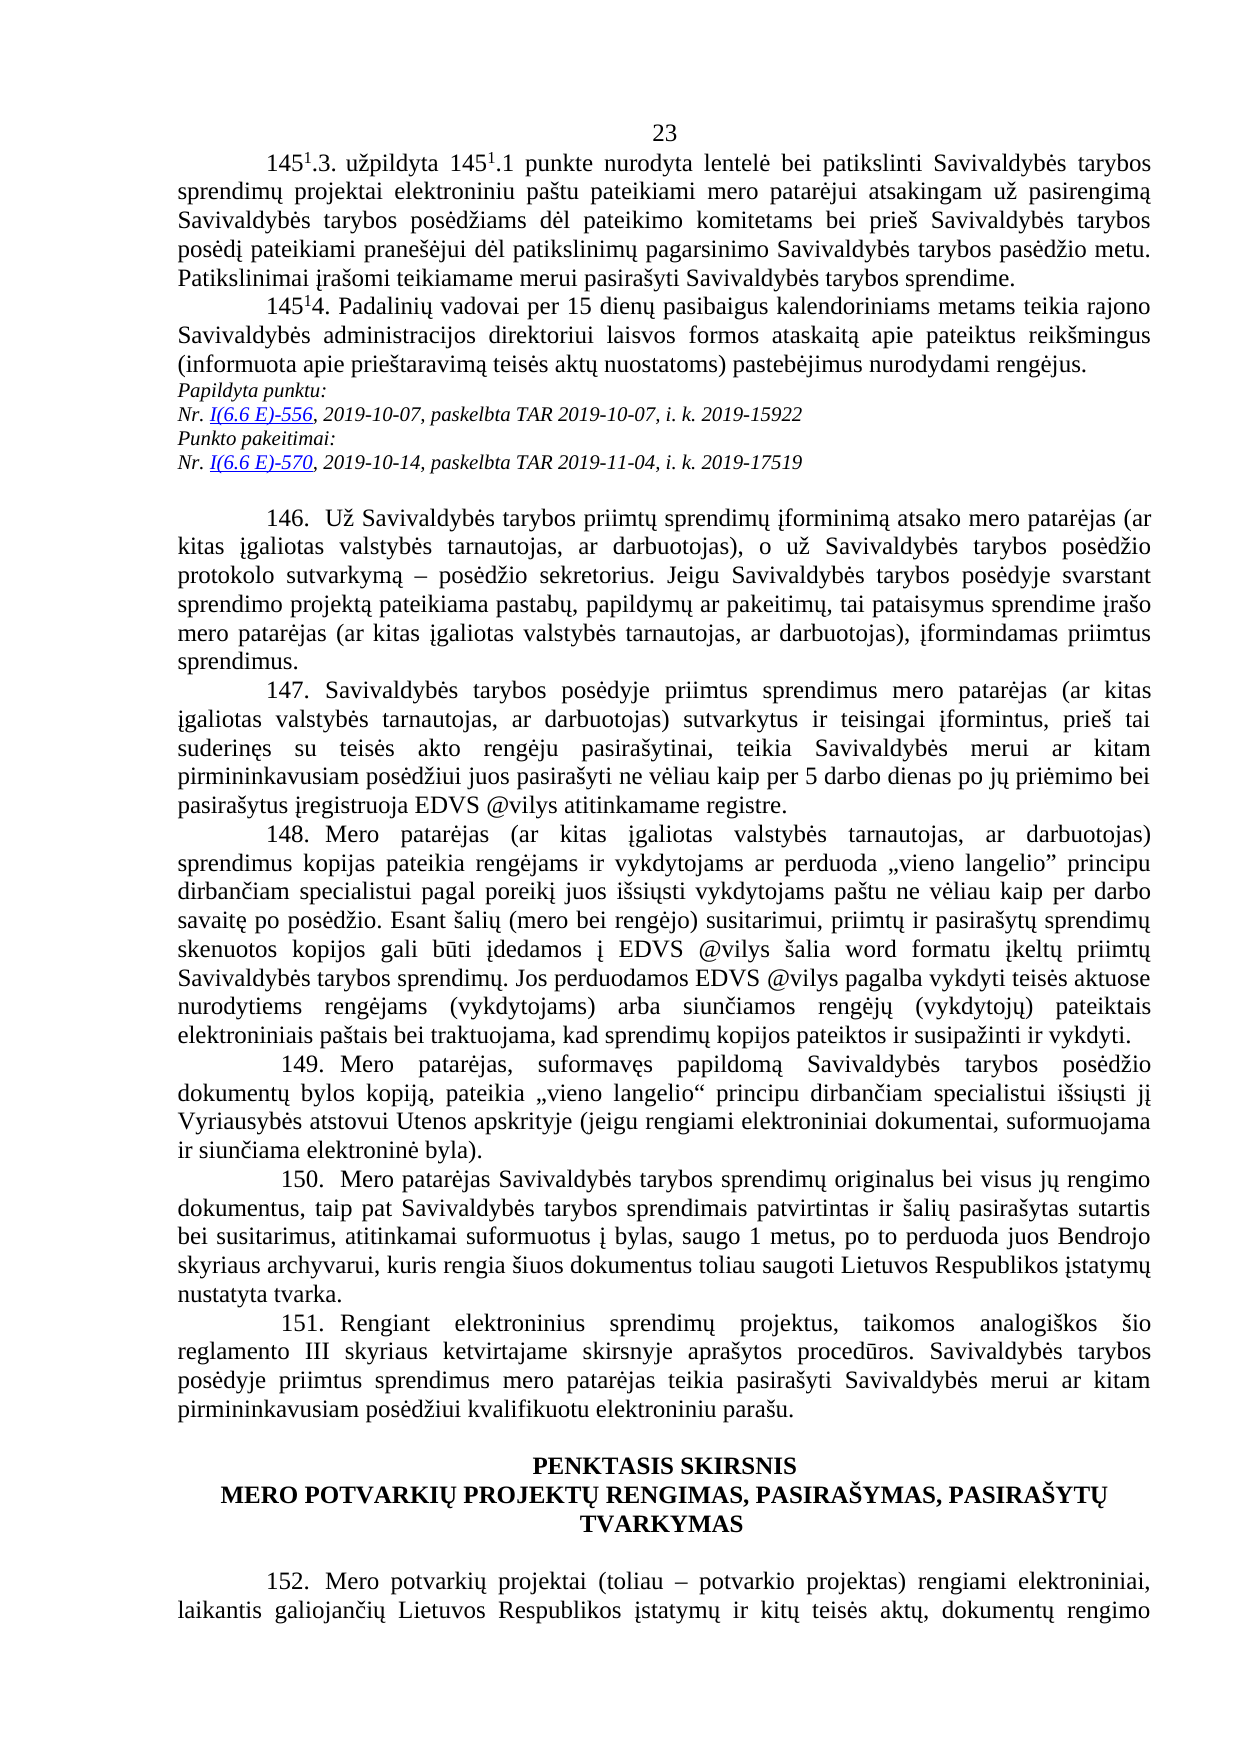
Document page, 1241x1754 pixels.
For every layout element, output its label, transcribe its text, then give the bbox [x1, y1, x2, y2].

text Nr. I(6.6 E)-570, 2019-10-14, paskelbta TAR 2019-11-04, i. k. 2019-17519 [177, 450, 1152, 474]
text 149. Mero patarėjas, suformavęs papildomą Savivaldybės tarybos posėdžio dokumentų bylos kopiją, pateikia „vieno langelio“ principu dirbančiam specialistui išsiųsti jį Vyriausybės atstovui Utenos apskrityje (jeigu rengiami elektroniniai dokumentai, suformuojama ir siunčiama elektroninė byla). [177, 1049, 1152, 1164]
text MERO POTVARKIŲ PROJEKTŲ RENGIMAS, PASIRAŠYMAS, PASIRAŠYTŲ TVARKYMAS [177, 1480, 1152, 1538]
text Papildyta punktu: [177, 378, 1152, 402]
text Punkto pakeitimai: [177, 426, 1152, 450]
text 1451.3. užpildyta 1451.1 punkte nurodyta lentelė bei patikslinti Savivaldybės tarybos sprendimų projektai elektroniniu paštu pateikiami mero patarėjui atsakingam už pasirengimą Savivaldybės tarybos posėdžiams dėl pateikimo komitetams bei prieš Savivaldybės tarybos posėdį pateikiami pranešėjui dėl patikslinimų pagarsinimo Savivaldybės tarybos pasėdžio metu. Patikslinimai įrašomi teikiamame merui pasirašyti Savivaldybės tarybos sprendime. [177, 148, 1152, 291]
text 148. Mero patarėjas (ar kitas įgaliotas valstybės tarnautojas, ar darbuotojas) sprendimus kopijas pateikia rengėjams ir vykdytojams ar perduoda „vieno langelio” principu dirbančiam specialistui pagal poreikį juos išsiųsti vykdytojams paštu ne vėliau kaip per darbo savaitę po posėdžio. Esant šalių (mero bei rengėjo) susitarimui, priimtų ir pasirašytų sprendimų skenuotos kopijos gali būti įdedamos į EDVS @vilys šalia word formatu įkeltų priimtų Savivaldybės tarybos sprendimų. Jos perduodamos EDVS @vilys pagalba vykdyti teisės aktuose nurodytiems rengėjams (vykdytojams) arba siunčiamos rengėjų (vykdytojų) pateiktais elektroniniais paštais bei traktuojama, kad sprendimų kopijos pateiktos ir susipažinti ir vykdyti. [177, 819, 1152, 1049]
text PENKTASIS SKIRSNIS [177, 1451, 1152, 1480]
text 14514. Padalinių vadovai per 15 dienų pasibaigus kalendoriniams metams teikia rajono Savivaldybės administracijos direktoriui laisvos formos ataskaitą apie pateiktus reikšmingus (informuota apie prieštaravimą teisės aktų nuostatoms) pastebėjimus nurodydami rengėjus. [177, 291, 1152, 378]
text Nr. I(6.6 E)-556, 2019-10-07, paskelbta TAR 2019-10-07, i. k. 2019-15922 [177, 402, 1152, 426]
text 152. Mero potvarkių projektai (toliau – potvarkio projektas) rengiami elektroniniai, laikantis galiojančių Lietuvos Respublikos įstatymų ir kitų teisės aktų, dokumentų rengimo [177, 1566, 1152, 1624]
text 146. Už Savivaldybės tarybos priimtų sprendimų įforminimą atsako mero patarėjas (ar kitas įgaliotas valstybės tarnautojas, ar darbuotojas), o už Savivaldybės tarybos posėdžio protokolo sutvarkymą – posėdžio sekretorius. Jeigu Savivaldybės tarybos posėdyje svarstant sprendimo projektą pateikiama pastabų, papildymų ar pakeitimų, tai pataisymus sprendime įrašo mero patarėjas (ar kitas įgaliotas valstybės tarnautojas, ar darbuotojas), įformindamas priimtus sprendimus. [177, 503, 1152, 675]
text 147. Savivaldybės tarybos posėdyje priimtus sprendimus mero patarėjas (ar kitas įgaliotas valstybės tarnautojas, ar darbuotojas) sutvarkytus ir teisingai įformintus, prieš tai suderinęs su teisės akto rengėju pasirašytinai, teikia Savivaldybės merui ar kitam pirmininkavusiam posėdžiui juos pasirašyti ne vėliau kaip per 5 darbo dienas po jų priėmimo bei pasirašytus įregistruoja EDVS @vilys atitinkamame registre. [177, 675, 1152, 819]
text 151. Rengiant elektroninius sprendimų projektus, taikomos analogiškos šio reglamento III skyriaus ketvirtajame skirsnyje aprašytos procedūros. Savivaldybės tarybos posėdyje priimtus sprendimus mero patarėjas teikia pasirašyti Savivaldybės merui ar kitam pirmininkavusiam posėdžiui kvalifikuotu elektroniniu parašu. [177, 1308, 1152, 1423]
text 150. Mero patarėjas Savivaldybės tarybos sprendimų originalus bei visus jų rengimo dokumentus, taip pat Savivaldybės tarybos sprendimais patvirtintas ir šalių pasirašytas sutartis bei susitarimus, atitinkamai suformuotus į bylas, saugo 1 metus, po to perduoda juos Bendrojo skyriaus archyvarui, kuris rengia šiuos dokumentus toliau saugoti Lietuvos Respublikos įstatymų nustatyta tvarka. [177, 1164, 1152, 1308]
